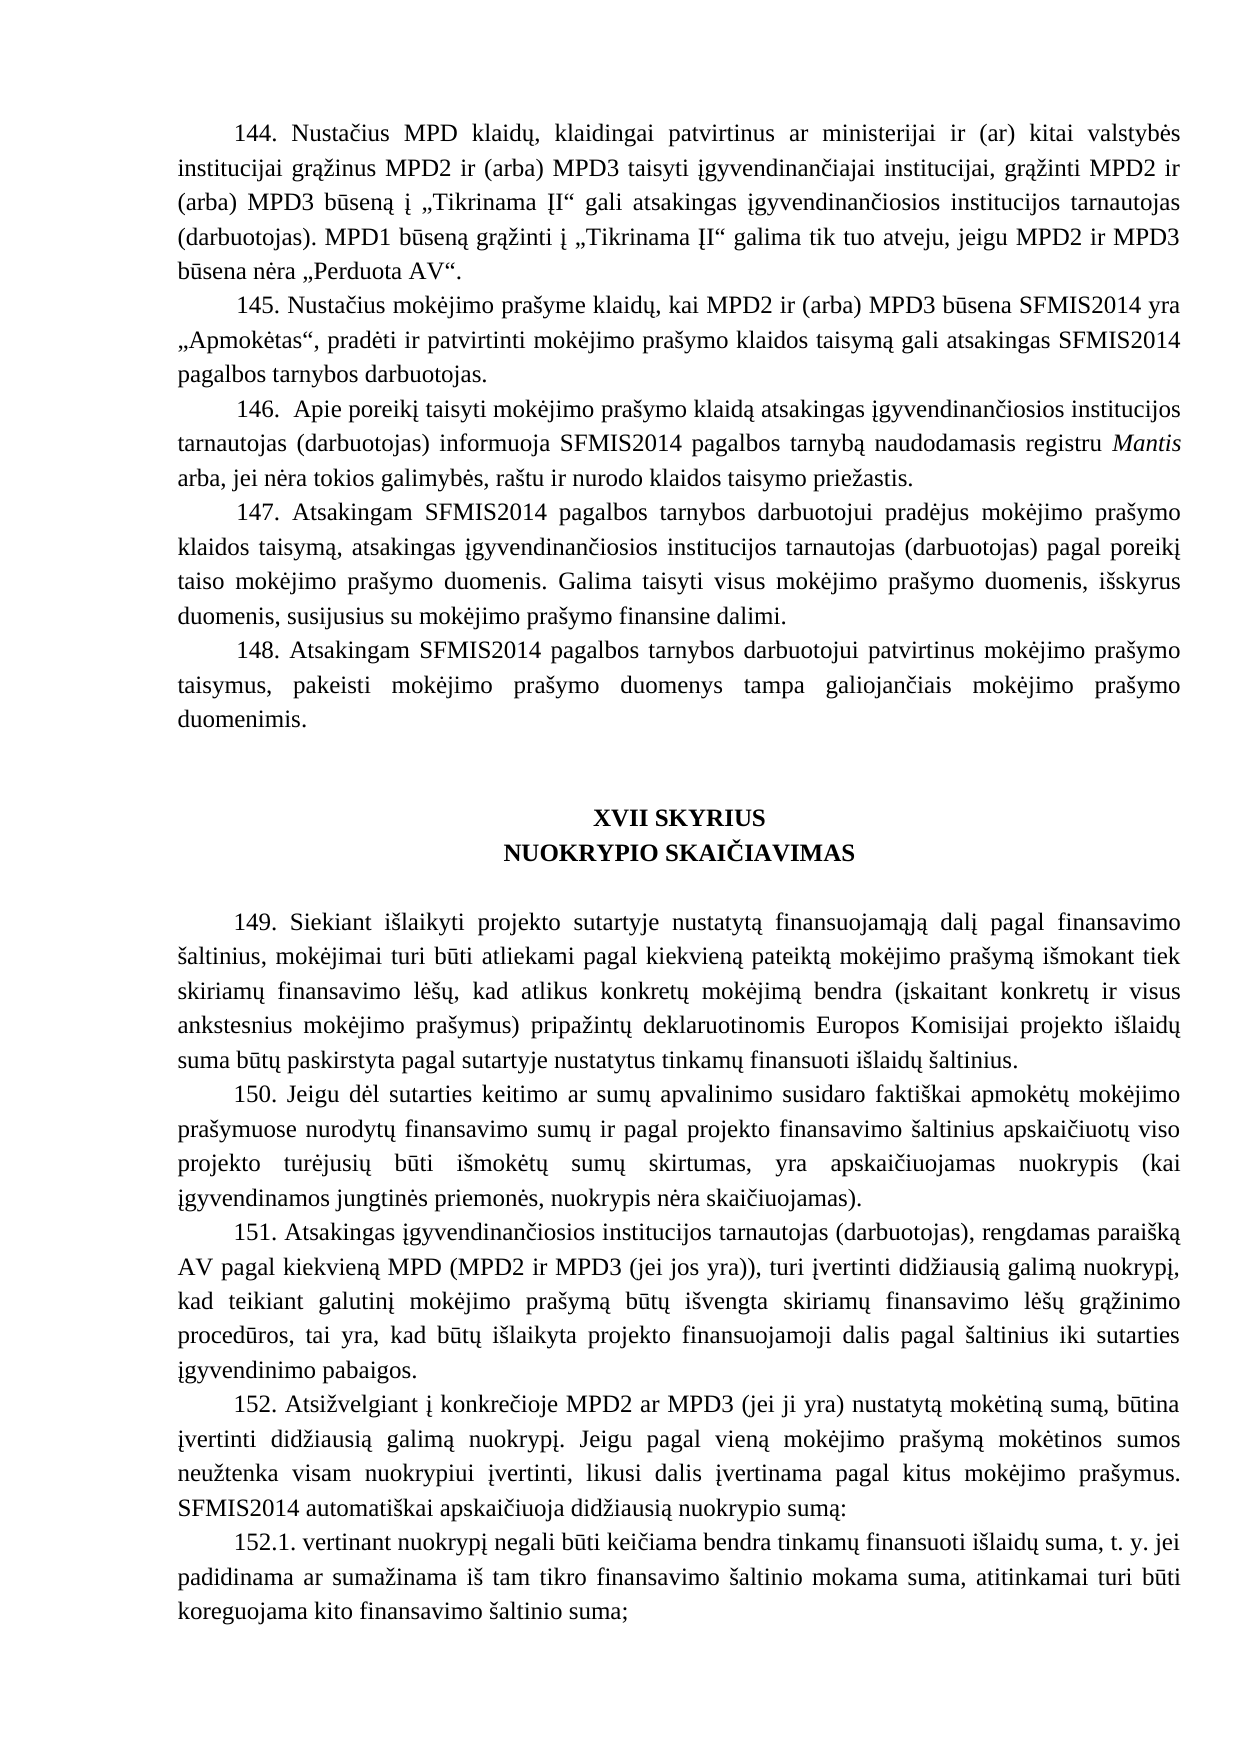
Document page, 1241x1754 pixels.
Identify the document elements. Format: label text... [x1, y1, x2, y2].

text 150. Jeigu dėl sutarties keitimo ar sumų apvalinimo susidaro faktiškai apmokėtų mokėjimo prašymuose nurodytų finansavimo sumų ir pagal projekto finansavimo šaltinius apskaičiuotų viso projekto turėjusių būti išmokėtų sumų skirtumas, yra apskaičiuojamas nuokrypis (kai įgyvendinamos jungtinės priemonės, nuokrypis nėra skaičiuojamas). [177, 1079, 1181, 1211]
text 152. Atsižvelgiant į konkrečioje MPD2 ar MPD3 (jei ji yra) nustatytą mokėtiną sumą, būtina įvertinti didžiausią galimą nuokrypį. Jeigu pagal vieną mokėjimo prašymą mokėtinos sumos neužtenka visam nuokrypiui įvertinti, likusi dalis įvertinama pagal kitus mokėjimo prašymus. SFMIS2014 automatiškai apskaičiuoja didžiausią nuokrypio sumą: [177, 1389, 1181, 1522]
text 145. Nustačius mokėjimo prašyme klaidų, kai MPD2 ir (arba) MPD3 būsena SFMIS2014 yra „Apmokėtas“, pradėti ir patvirtinti mokėjimo prašymo klaidos taisymą gali atsakingas SFMIS2014 pagalbos tarnybos darbuotojas. [177, 291, 1181, 388]
text 149. Siekiant išlaikyti projekto sutartyje nustatytą finansuojamąją dalį pagal finansavimo šaltinius, mokėjimai turi būti atliekami pagal kiekvieną pateiktą mokėjimo prašymą išmokant tiek skiriamų finansavimo lėšų, kad atlikus konkretų mokėjimą bendra (įskaitant konkretų ir visus ankstesnius mokėjimo prašymus) pripažintų deklaruotinomis Europos Komisijai projekto išlaidų suma būtų paskirstyta pagal sutartyje nustatytus tinkamų finansuoti išlaidų šaltinius. [177, 907, 1181, 1073]
text 147. Atsakingam SFMIS2014 pagalbos tarnybos darbuotojui pradėjus mokėjimo prašymo klaidos taisymą, atsakingas įgyvendinančiosios institucijos tarnautojas (darbuotojas) pagal poreikį taiso mokėjimo prašymo duomenis. Galima taisyti visus mokėjimo prašymo duomenis, išskyrus duomenis, susijusius su mokėjimo prašymo finansine dalimi. [177, 497, 1181, 629]
text XVII SKYRIUS [177, 803, 1181, 832]
text 144. Nustačius MPD klaidų, klaidingai patvirtinus ar ministerijai ir (ar) kitai valstybės institucijai grąžinus MPD2 ir (arba) MPD3 taisyti įgyvendinančiajai institucijai, grąžinti MPD2 ir (arba) MPD3 būseną į „Tikrinama ĮI“ gali atsakingas įgyvendinančiosios institucijos tarnautojas (darbuotojas). MPD1 būseną grąžinti į „Tikrinama ĮI“ galima tik tuo atveju, jeigu MPD2 ir MPD3 būsena nėra „Perduota AV“. [177, 118, 1181, 285]
text 152.1. vertinant nuokrypį negali būti keičiama bendra tinkamų finansuoti išlaidų suma, t. y. jei padidinama ar sumažinama iš tam tikro finansavimo šaltinio mokama suma, atitinkamai turi būti koreguojama kito finansavimo šaltinio suma; [177, 1527, 1181, 1625]
text 148. Atsakingam SFMIS2014 pagalbos tarnybos darbuotojui patvirtinus mokėjimo prašymo taisymus, pakeisti mokėjimo prašymo duomenys tampa galiojančiais mokėjimo prašymo duomenimis. [177, 635, 1181, 733]
text NUOKRYPIO SKAIČIAVIMAS [177, 838, 1181, 867]
text 151. Atsakingas įgyvendinančiosios institucijos tarnautojas (darbuotojas), rengdamas paraišką AV pagal kiekvieną MPD (MPD2 ir MPD3 (jei jos yra)), turi įvertinti didžiausią galimą nuokrypį, kad teikiant galutinį mokėjimo prašymą būtų išvengta skiriamų finansavimo lėšų grąžinimo procedūros, tai yra, kad būtų išlaikyta projekto finansuojamoji dalis pagal šaltinius iki sutarties įgyvendinimo pabaigos. [177, 1217, 1181, 1384]
text 146. Apie poreikį taisyti mokėjimo prašymo klaidą atsakingas įgyvendinančiosios institucijos tarnautojas (darbuotojas) informuoja SFMIS2014 pagalbos tarnybą naudodamasis registru Mantis arba, jei nėra tokios galimybės, raštu ir nurodo klaidos taisymo priežastis. [177, 394, 1181, 492]
